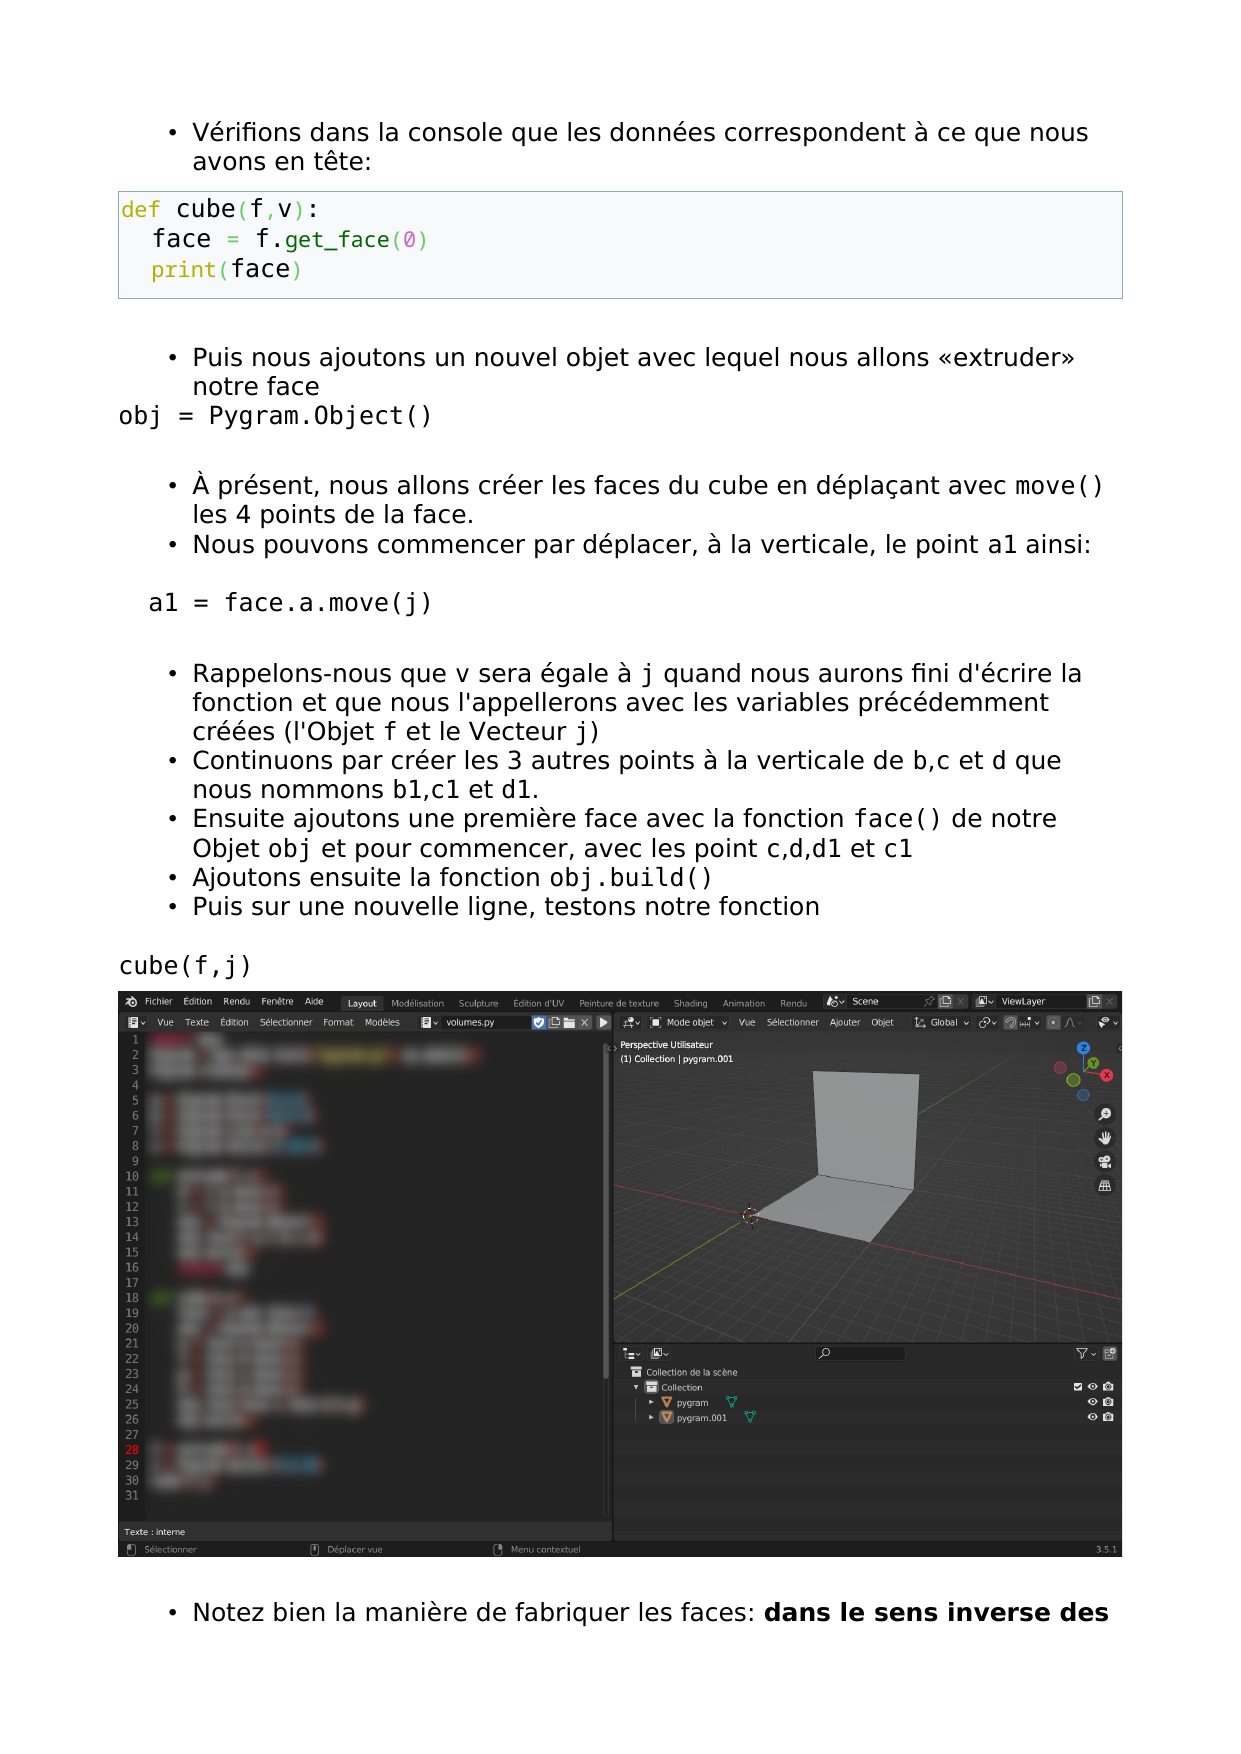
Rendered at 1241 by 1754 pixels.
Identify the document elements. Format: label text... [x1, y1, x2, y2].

list Ensuite ajoutons une première face avec la fonction face() de notre Objet obj et pour commencer, avec les point c,d,d1 et c1 [177, 805, 1122, 863]
text obj = Pygram.Object() [118, 401, 1122, 430]
text a1 = face.a.move(j) [118, 588, 1122, 618]
list Continuons par créer les 3 autres points à la verticale de b,c et d que nous nommons b1,c1 et d1. [177, 746, 1122, 805]
list À présent, nous allons créer les faces du cube en déplaçant avec move() les 4 points de la face. [177, 471, 1122, 530]
list Puis nous ajoutons un nouvel objet avec lequel nous allons «extruder» notre face [177, 343, 1122, 401]
list Vérifions dans la console que les données correspondent à ce que nous avons en tête: [177, 118, 1122, 176]
text cube(f,j) [118, 951, 1122, 980]
list Ajoutons ensuite la fonction obj.build() [177, 863, 1122, 892]
list Nous pouvons commencer par déplacer, à la verticale, le point a1 ainsi: [177, 530, 1122, 559]
list Notez bien la manière de fabriquer les faces: dans le sens inverse des [177, 1598, 1122, 1628]
table_header def cube(f,v): face = f.get_face(0) print(face) [119, 192, 1122, 298]
list Rappelons-nous que v sera égale à j quand nous aurons fini d'écrire la fonction et que nous l'appellerons avec les variables précédemment créées (l'Objet f et le Vecteur j) [177, 659, 1122, 746]
picture [118, 991, 1123, 1557]
list Puis sur une nouvelle ligne, testons notre fonction [177, 892, 1122, 921]
